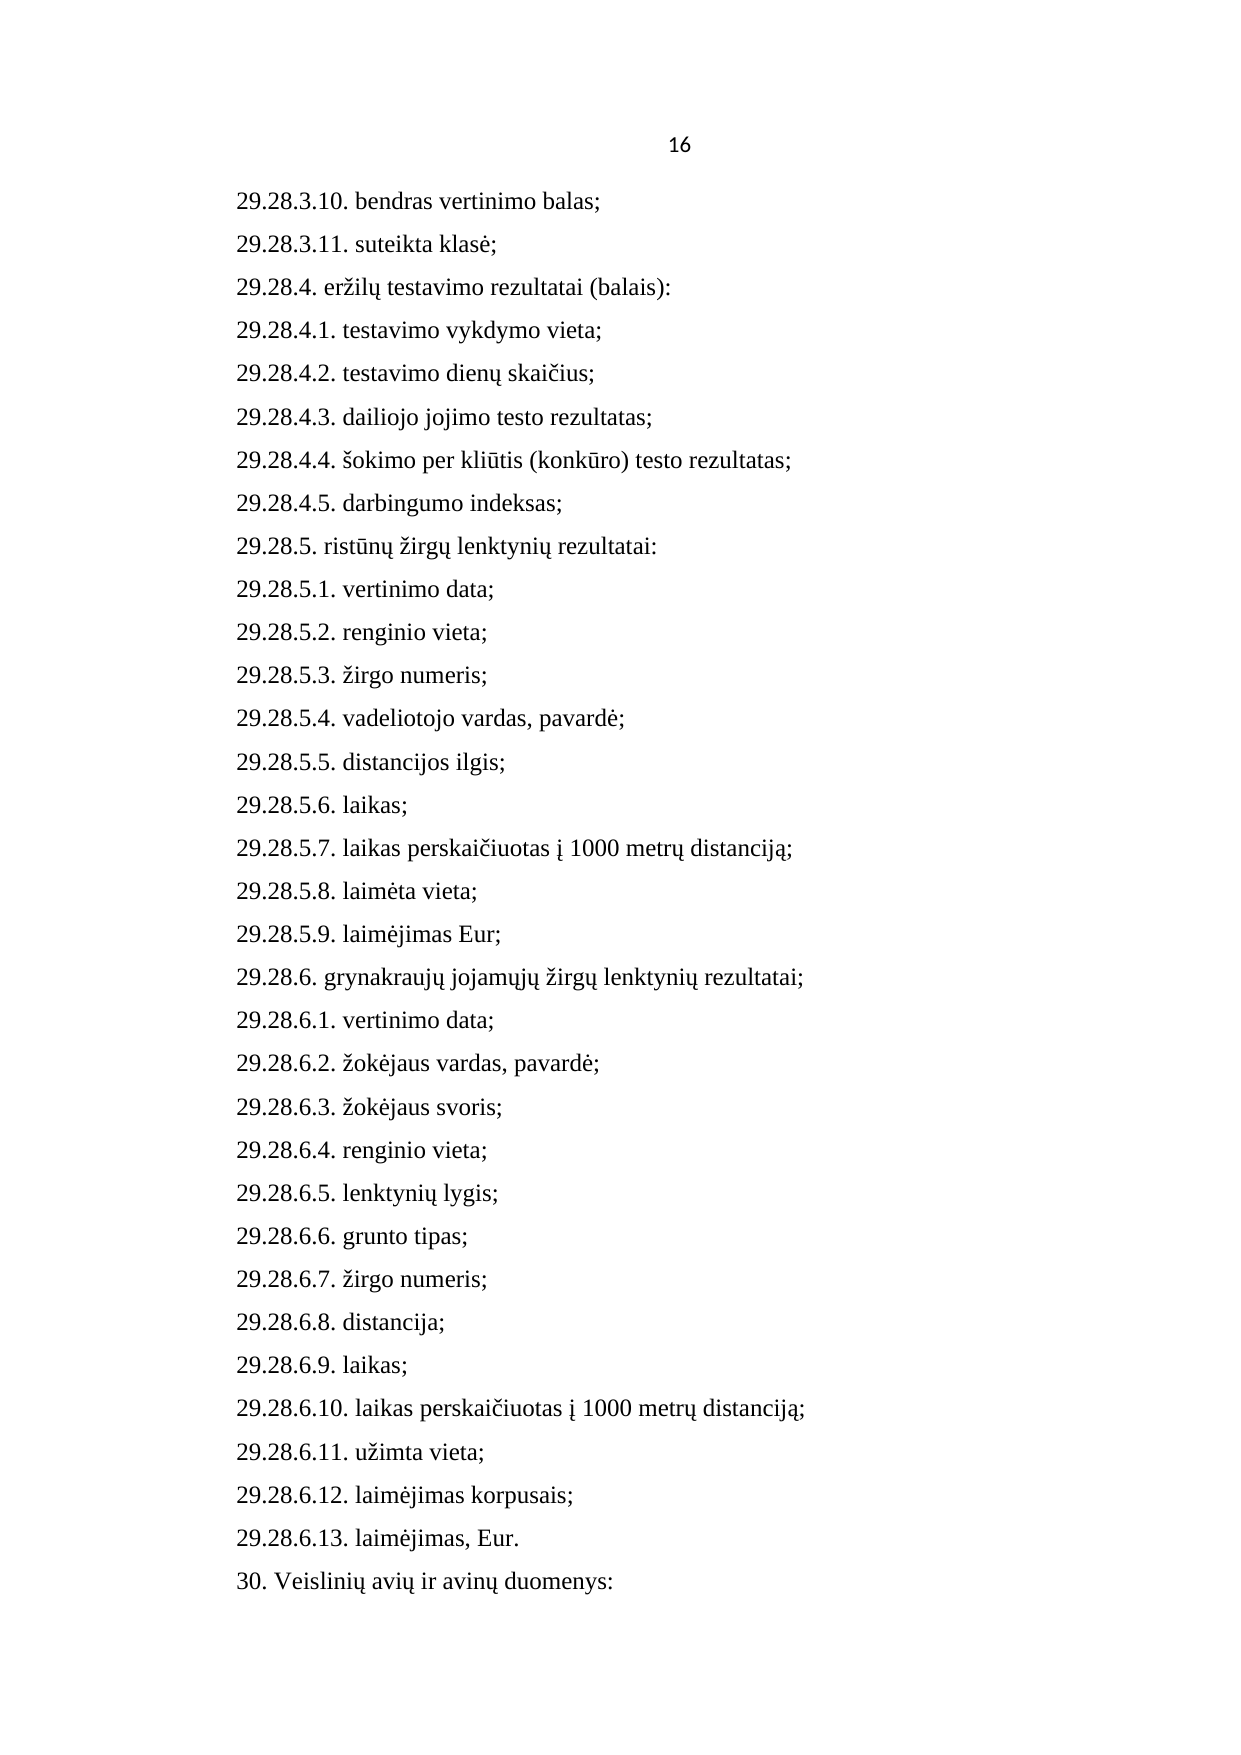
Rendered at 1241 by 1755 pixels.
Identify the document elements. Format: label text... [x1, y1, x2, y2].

text 30. Veislinių avių ir avinų duomenys: [177, 1566, 1181, 1595]
text 29.28.5.1. vertinimo data; [177, 574, 1181, 603]
text 29.28.5. ristūnų žirgų lenktynių rezultatai: [177, 531, 1181, 560]
text 29.28.3.11. suteikta klasė; [177, 229, 1181, 258]
text 29.28.6.13. laimėjimas, Eur. [177, 1523, 1181, 1552]
text 29.28.4. eržilų testavimo rezultatai (balais): [177, 272, 1181, 301]
text 29.28.5.2. renginio vieta; [177, 617, 1181, 646]
text 29.28.6.6. grunto tipas; [177, 1221, 1181, 1250]
text 29.28.4.5. darbingumo indeksas; [177, 488, 1181, 517]
text 29.28.6.7. žirgo numeris; [177, 1264, 1181, 1293]
text 29.28.3.10. bendras vertinimo balas; [177, 186, 1181, 215]
text 29.28.6.1. vertinimo data; [177, 1005, 1181, 1034]
text 29.28.6.12. laimėjimas korpusais; [177, 1480, 1181, 1508]
text 29.28.4.1. testavimo vykdymo vieta; [177, 315, 1181, 344]
text 29.28.6.2. žokėjaus vardas, pavardė; [177, 1048, 1181, 1077]
text 29.28.5.5. distancijos ilgis; [177, 747, 1181, 775]
text 29.28.5.9. laimėjimas Eur; [177, 919, 1181, 948]
text 29.28.5.6. laikas; [177, 790, 1181, 818]
text 29.28.6.4. renginio vieta; [177, 1135, 1181, 1163]
text 29.28.6.3. žokėjaus svoris; [177, 1092, 1181, 1120]
text 29.28.6.11. užimta vieta; [177, 1437, 1181, 1465]
text 29.28.4.4. šokimo per kliūtis (konkūro) testo rezultatas; [177, 445, 1181, 473]
text 29.28.5.8. laimėta vieta; [177, 876, 1181, 905]
text 29.28.6.9. laikas; [177, 1350, 1181, 1379]
text 29.28.6.5. lenktynių lygis; [177, 1178, 1181, 1207]
text 29.28.5.4. vadeliotojo vardas, pavardė; [177, 703, 1181, 732]
text 29.28.6.8. distancija; [177, 1307, 1181, 1336]
text 29.28.4.3. dailiojo jojimo testo rezultatas; [177, 402, 1181, 430]
text 29.28.4.2. testavimo dienų skaičius; [177, 358, 1181, 387]
text 29.28.5.7. laikas perskaičiuotas į 1000 metrų distanciją; [177, 833, 1181, 862]
text 29.28.5.3. žirgo numeris; [177, 660, 1181, 689]
text 29.28.6.10. laikas perskaičiuotas į 1000 metrų distanciją; [177, 1393, 1181, 1422]
text 29.28.6. grynakraujų jojamųjų žirgų lenktynių rezultatai; [177, 962, 1181, 991]
